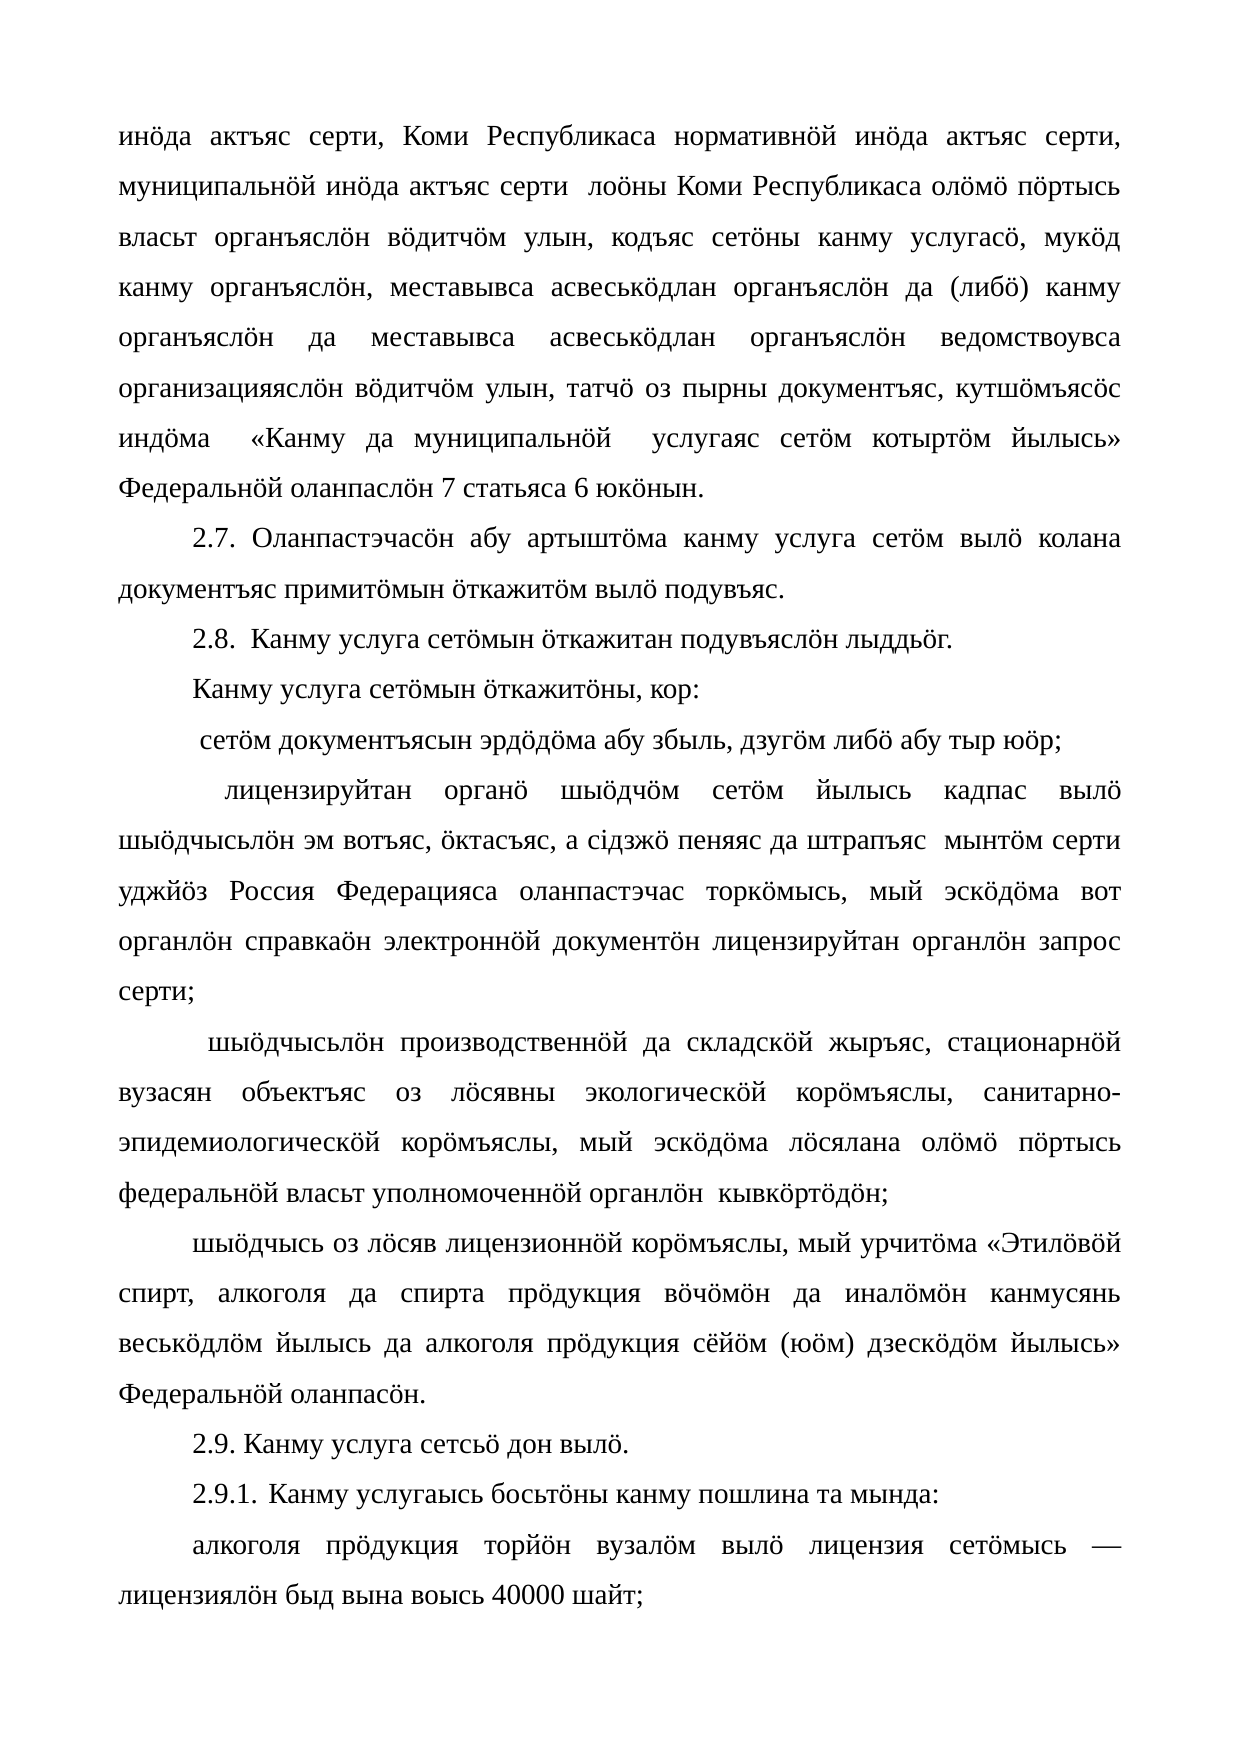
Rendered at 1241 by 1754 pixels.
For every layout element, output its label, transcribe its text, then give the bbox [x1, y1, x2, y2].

text шыöдчысьлӧн производственнӧй да складскӧй жыръяс, стационарнӧй вузасян объектъяс оз лӧсявны экологическӧй корӧмъяслы, санитарно-эпидемиологическӧй корӧмъяслы, мый эскӧдӧма лӧсялана олӧмӧ пӧртысь федеральнӧй власьт уполномоченнӧй органлӧн кывкӧртӧдӧн; [118, 1024, 1122, 1208]
text Канму услуга сетöмын öткажитöны, кор: [118, 672, 1122, 705]
text лицензируйтан органӧ шыӧдчӧм сетӧм йылысь кадпас вылӧ шыöдчысьлöн эм вотъяс, öктасъяс, а сідзжӧ пеняяс да штрапъяс мынтöм серти уджйöз Россия Федерацияса оланпастэчас торкӧмысь, мый эскӧдӧма вот органлӧн справкаӧн электроннӧй документӧн лицензируйтан органлӧн запрос серти; [118, 772, 1122, 1007]
text сетöм документъясын эрдӧдӧма абу збыль, дзугӧм либӧ абу тыр юӧр; [118, 722, 1122, 755]
text 2.8. Канму услуга сетöмын öткажитан подувъяслöн лыддьöг. [118, 621, 1122, 655]
text 2.7. Оланпастэчасӧн абу артыштӧма канму услуга сетӧм вылӧ колана документъяс примитӧмын ӧткажитӧм вылӧ подувъяс. [118, 521, 1122, 604]
text инӧда актъяс серти, Коми Республикаса нормативнӧй инӧда актъяс серти, муниципальнӧй инӧда актъяс серти лоӧны Коми Республикаса олӧмӧ пӧртысь власьт органъяслӧн вӧдитчӧм улын, кодъяс сетӧны канму услугасӧ, мукӧд канму органъяслӧн, меставывса асвеськӧдлан органъяслӧн да (либӧ) канму органъяслӧн да меставывса асвеськӧдлан органъяслӧн ведомствоувса организацияяслӧн вӧдитчӧм улын, татчӧ оз пырны документъяс, кутшӧмъясӧс индӧма «Канму да муниципальнӧй услугаяс сетöм котыртӧм йылысь» Федеральнӧй оланпаслӧн 7 статьяса 6 юкӧнын. [118, 118, 1122, 504]
text шыӧдчысь оз лӧсяв лицензионнӧй корӧмъяслы, мый урчитӧма «Этилӧвӧй спирт, алкоголя да спирта прӧдукция вӧчӧмӧн да иналӧмӧн канмусянь веськӧдлӧм йылысь да алкоголя прӧдукция сёйӧм (юӧм) дзескӧдӧм йылысь» Федеральнӧй оланпасӧн. [118, 1225, 1122, 1409]
text алкоголя прӧдукция торйӧн вузалӧм вылӧ лицензия сетӧмысь — лицензиялӧн быд вына воысь 40000 шайт; [118, 1527, 1122, 1611]
list Канму услугаысь босьтӧны канму пошлина та мында: [118, 1477, 1122, 1510]
text 2.9. Канму услуга сетсьӧ дон вылӧ. [118, 1426, 1122, 1460]
